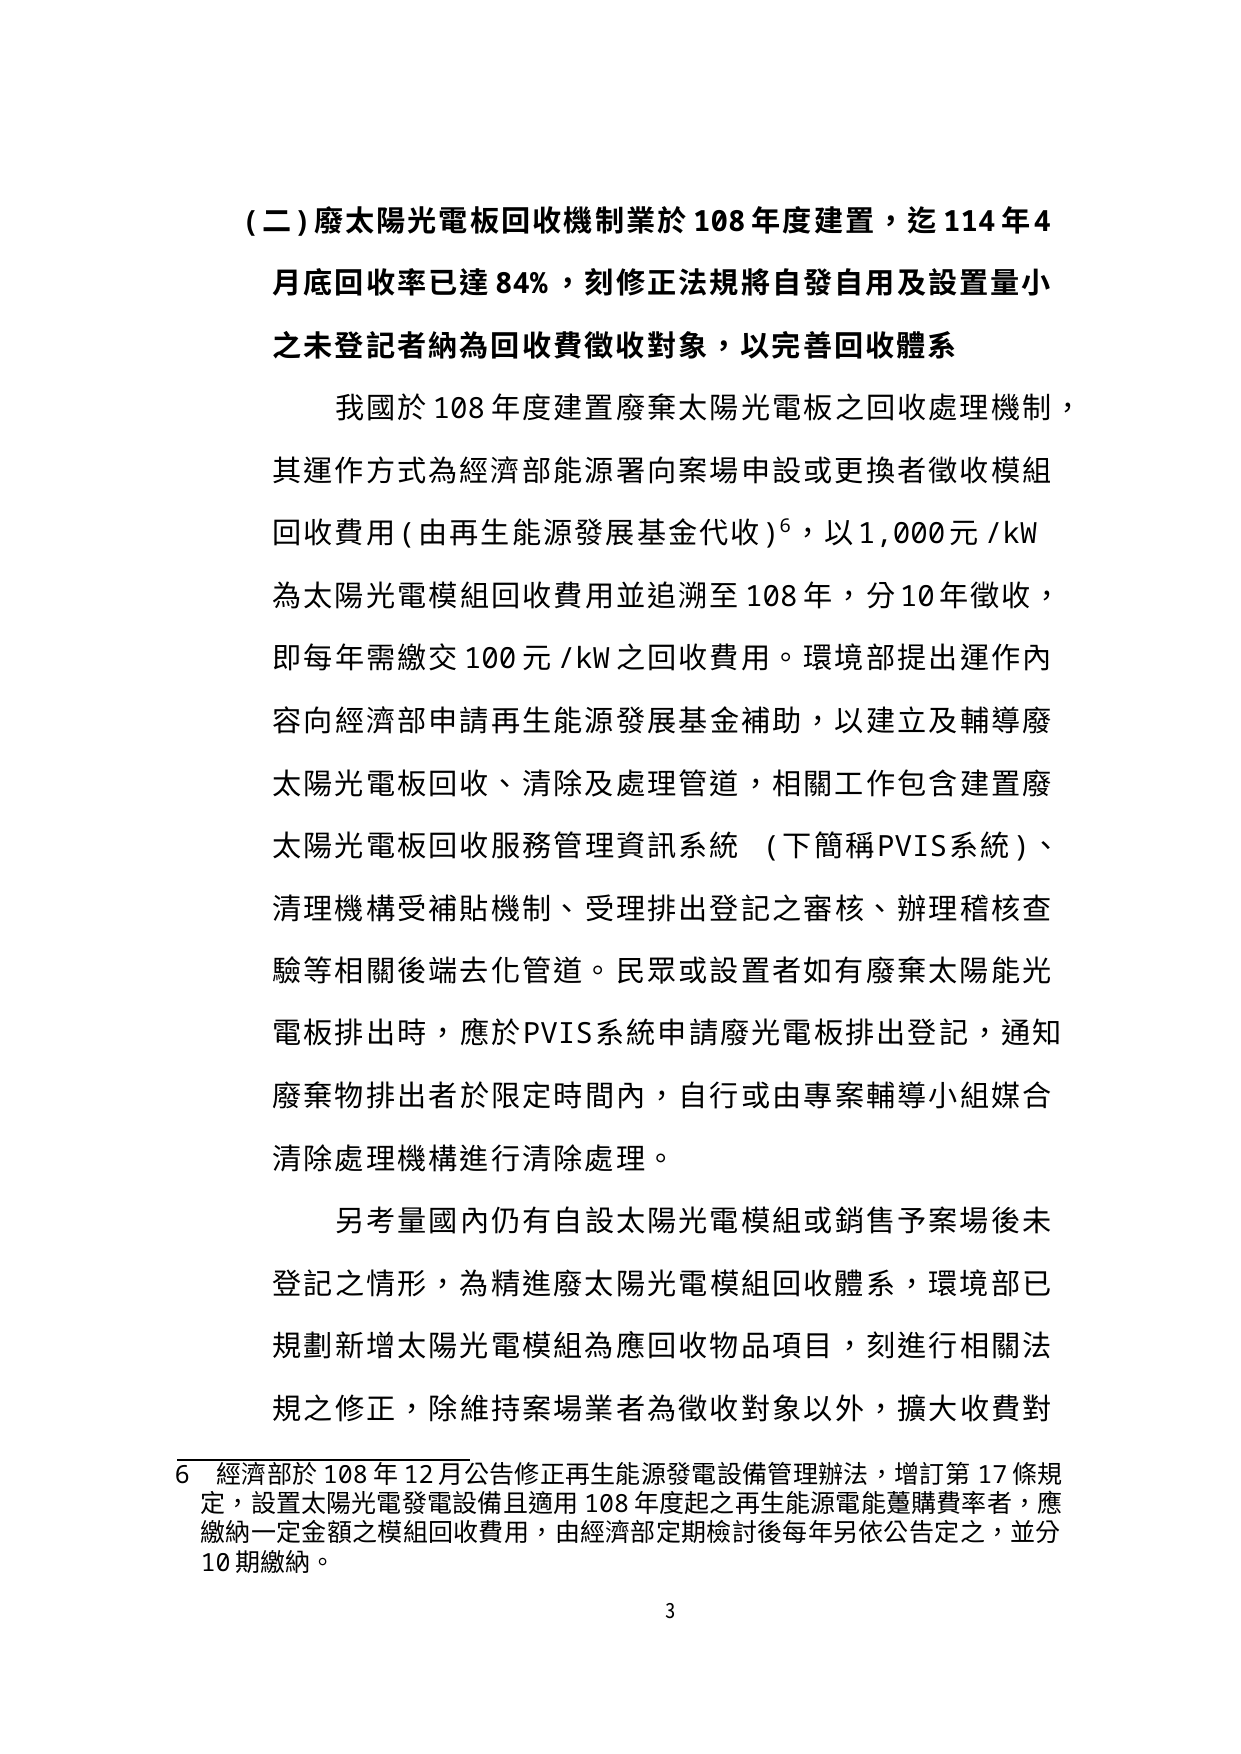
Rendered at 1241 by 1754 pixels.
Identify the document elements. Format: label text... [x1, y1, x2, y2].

text 另考量國內仍有自設太陽光電模組或銷售予案場後未登記之情形，為精進廢太陽光電模組回收體系，環境部已規劃新增太陽光電模組為應回收物品項目，刻進行相關法規之修正，除維持案場業者為徵收對象以外，擴大收費對 [266, 1177, 1063, 1427]
text 我國於108年度建置廢棄太陽光電板之回收處理機制，其運作方式為經濟部能源署向案場申設或更換者徵收模組回收費用(由再生能源發展基金代收)，以1,000元/kW為太陽光電模組回收費用並追溯至108年，分10年徵收，即每年需繳交100元/kW之回收費用。環境部提出運作內容向經濟部申請再生能源發展基金補助，以建立及輔導廢太陽光電板回收、清除及處理管道，相關工作包含建置廢太陽光電板回收服務管理資訊系統 (下簡稱PVIS系統)、清理機構受補貼機制、受理排出登記之審核、辦理稽核查驗等相關後端去化管道。民眾或設置者如有廢棄太陽能光電板排出時，應於PVIS系統申請廢光電板排出登記，通知廢棄物排出者於限定時間內，自行或由專案輔導小組媒合清除處理機構進行清除處理。 [266, 365, 1063, 1177]
text 經濟部於108年12月公告修正再生能源發電設備管理辦法，增訂第17條規定，設置太陽光電發電設備且適用108年度起之再生能源電能躉購費率者，應繳納一定金額之模組回收費用，由經濟部定期檢討後每年另依公告定之，並分10期繳納。 [174, 1460, 1063, 1577]
text (二)廢太陽光電板回收機制業於108年度建置，迄114年4月底回收率已達84%，刻修正法規將自發自用及設置量小之未登記者納為回收費徵收對象，以完善回收體系 [236, 177, 1063, 365]
